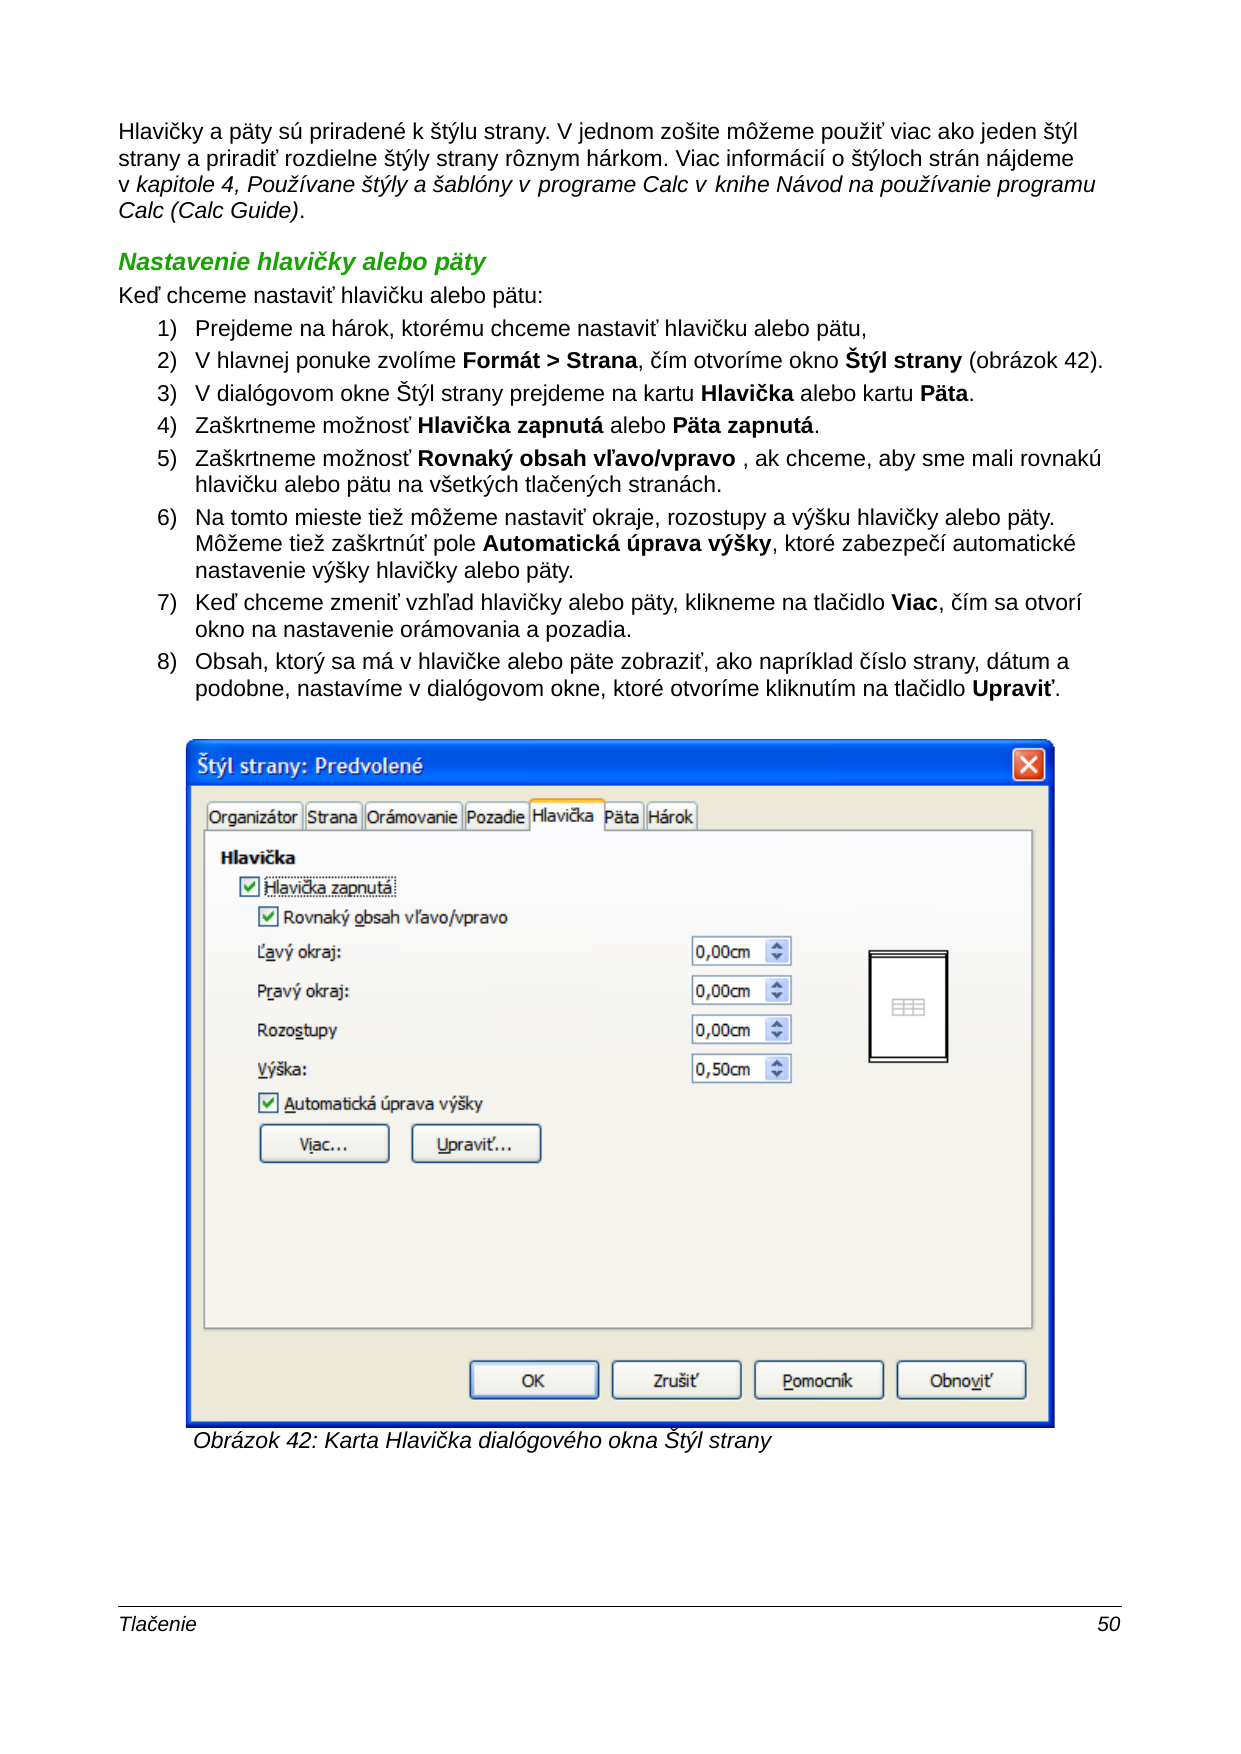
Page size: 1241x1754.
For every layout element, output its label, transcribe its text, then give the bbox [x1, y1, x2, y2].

text Hlavičky a päty sú priradené k štýlu strany. V jednom zošite môžeme použiť viac ako jeden štýl strany a priradiť rozdielne štýly strany rôznym hárkom. Viac informácií o štýloch strán nájdeme v kapitole 4, Používane štýly a šablóny v programe Calc v knihe Návod na používanie programu Calc (Calc Guide). [118, 118, 1122, 223]
list V dialógovom okne Štýl strany prejdeme na kartu Hlavička alebo kartu Päta. [177, 380, 1122, 406]
text Obrázok 42: Karta Hlavička dialógového okna Štýl strany [193, 1428, 1047, 1454]
list Prejdeme na hárok, ktorému chceme nastaviť hlavičku alebo pätu, [177, 314, 1122, 341]
picture [185, 739, 1055, 1428]
list Keď chceme nastaviť hlavičku alebo pätu: [118, 282, 1122, 308]
list Keď chceme zmeniť vzhľad hlavičky alebo päty, klikneme na tlačidlo Viac, čím sa otvorí okno na nastavenie orámovania a pozadia. [177, 589, 1122, 642]
list Na tomto mieste tiež môžeme nastaviť okraje, rozostupy a výšku hlavičky alebo päty. Môžeme tiež zaškrtnúť pole Automatická úprava výšky, ktoré zabezpečí automatické nastavenie výšky hlavičky alebo päty. [177, 504, 1122, 583]
list Obsah, ktorý sa má v hlavičke alebo päte zobraziť, ako napríklad číslo strany, dátum a podobne, nastavíme v dialógovom okne, ktoré otvoríme kliknutím na tlačidlo Upraviť. [177, 648, 1122, 701]
list V hlavnej ponuke zvolíme Formát > Strana, čím otvoríme okno Štýl strany (obrázok 42). [177, 347, 1122, 373]
list Zaškrtneme možnosť Hlavička zapnutá alebo Päta zapnutá. [177, 412, 1122, 439]
subtitle Nastavenie hlavičky alebo päty [118, 247, 1122, 275]
list Zaškrtneme možnosť Rovnaký obsah vľavo/vpravo , ak chceme, aby sme mali rovnakú hlavičku alebo pätu na všetkých tlačených stranách. [177, 445, 1122, 498]
